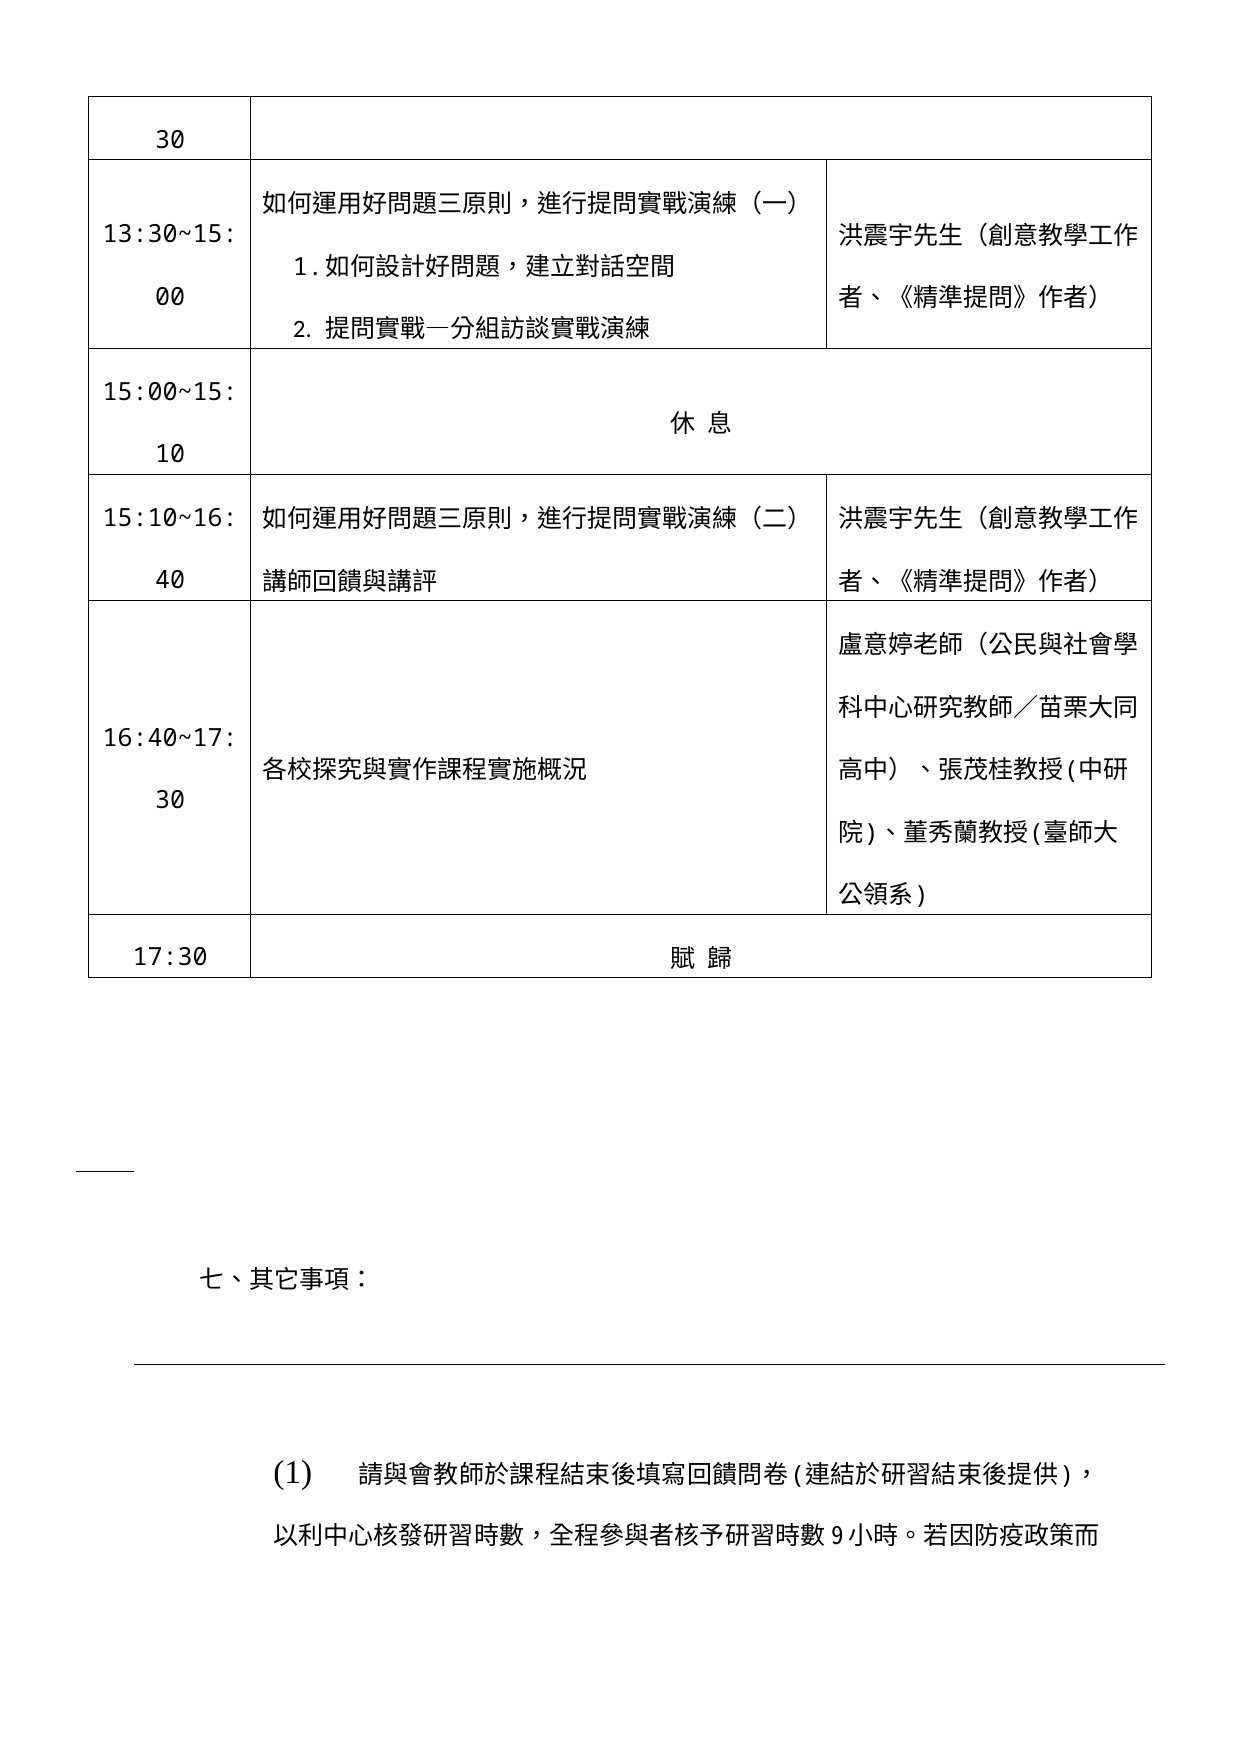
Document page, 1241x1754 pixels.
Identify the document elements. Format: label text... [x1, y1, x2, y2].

table_cell 賦 歸 [251, 915, 1151, 977]
table_cell 如何運用好問題三原則，進行提問實戰演練（一） 如何設計好問題，建立對話空間 提問實戰—分組訪談實戰演練 [251, 160, 826, 348]
table_cell 洪震宇先生（創意教學工作者、《精準提問》作者） [827, 475, 1151, 600]
table_cell 16:40~17:30 [89, 601, 250, 913]
table_cell 如何運用好問題三原則，進行提問實戰演練（二） 講師回饋與講評 [251, 475, 826, 600]
list 請與會教師於課程結束後填寫回饋問卷(連結於研習結束後提供)，以利中心核發研習時數，全程參與者核予研習時數9小時。若因防疫政策而須調整研習方式與時間，請留意報名信箱的信件通知。 [209, 1366, 1164, 1619]
table_cell 30 [89, 97, 250, 159]
table_cell 休 息 [251, 349, 1151, 474]
table_cell 13:30~15:00 [89, 160, 250, 348]
table_cell 各校探究與實作課程實施概況 [251, 601, 826, 913]
table_cell 洪震宇先生（創意教學工作者、《精準提問》作者） [827, 160, 1151, 348]
table_cell 15:10~16:40 [89, 475, 250, 600]
table_cell [251, 97, 1151, 159]
table_cell 15:00~15:10 [89, 349, 250, 474]
table_cell 17:30 [89, 915, 250, 977]
table_cell 盧意婷老師（公民與社會學科中心研究教師／苗栗大同高中）、張茂桂教授(中研院)、董秀蘭教授(臺師大公領系) [827, 601, 1151, 913]
text 七、其它事項： [135, 1172, 1164, 1363]
